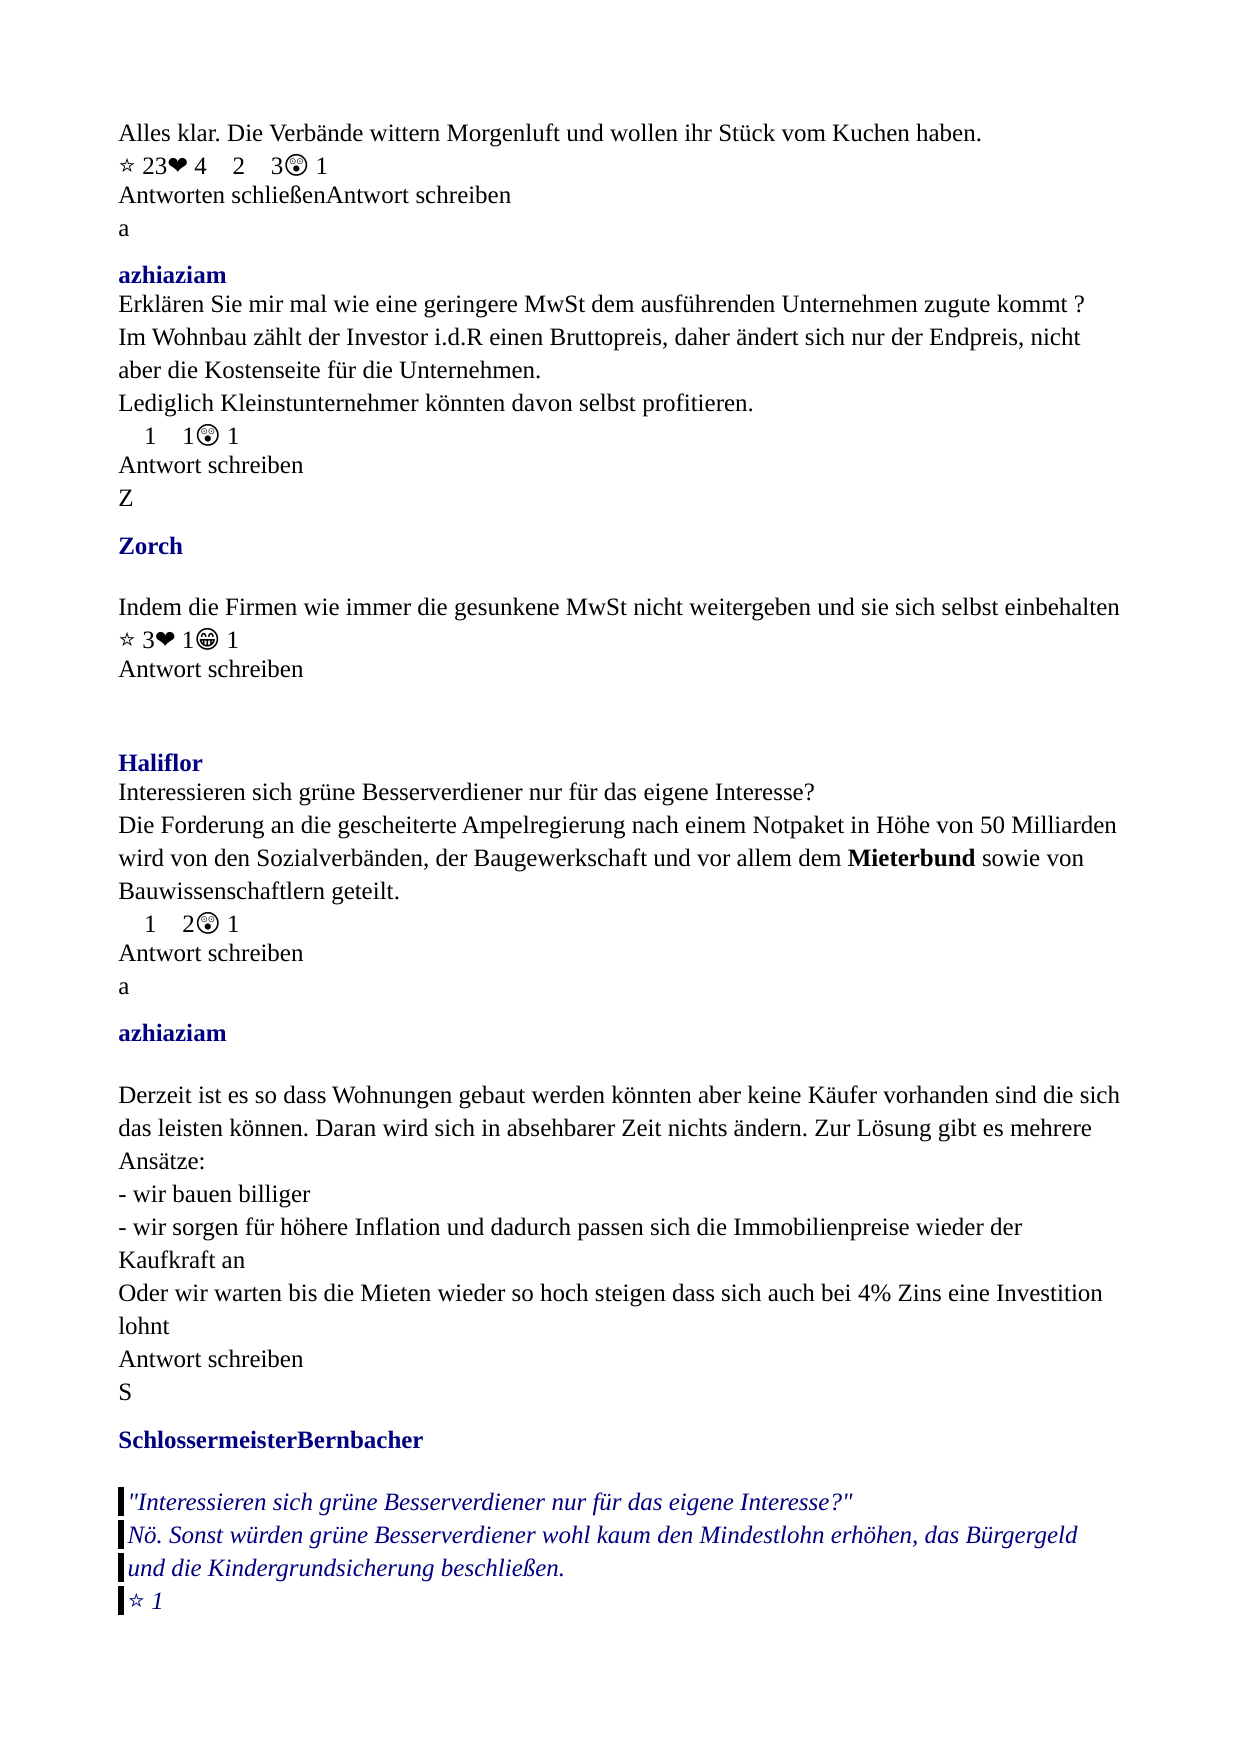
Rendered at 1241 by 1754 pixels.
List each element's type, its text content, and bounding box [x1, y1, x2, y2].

text Erklären Sie mir mal wie eine geringere MwSt dem ausführenden Unternehmen zugute kommt ? [118, 289, 1122, 318]
text ⭐️ 23❤️ 4🙁 2🤨 3😲 1 [118, 151, 1122, 180]
text Im Wohnbau zählt der Investor i.d.R einen Bruttopreis, daher ändert sich nur der Endpreis, nicht aber die Kostenseite für die Unternehmen. [118, 322, 1122, 384]
text S [118, 1377, 1122, 1406]
text Antwort schreiben [118, 654, 1122, 683]
text Nö. Sonst würden grüne Besserverdiener wohl kaum den Mindestlohn erhöhen, das Bürgergeld und die Kindergrundsicherung beschließen. [118, 1520, 1122, 1582]
text Antworten schließenAntwort schreiben [118, 180, 1122, 209]
text a [118, 213, 1122, 242]
text Interessieren sich grüne Besserverdiener nur für das eigene Interesse? [118, 777, 1122, 806]
text Indem die Firmen wie immer die gesunkene MwSt nicht weitergeben und sie sich selbst einbehalten [118, 592, 1122, 621]
text 🙁 1🤨 2😲 1 [118, 909, 1122, 938]
text Antwort schreiben [118, 938, 1122, 967]
subtitle Zorch [118, 531, 1122, 559]
text ⭐️ 3❤️ 1😁 1 [118, 626, 1122, 654]
text Antwort schreiben [118, 1344, 1122, 1373]
text - wir bauen billiger [118, 1179, 1122, 1208]
subtitle SchlossermeisterBernbacher [118, 1425, 1122, 1454]
text a [118, 971, 1122, 1000]
text Oder wir warten bis die Mieten wieder so hoch steigen dass sich auch bei 4% Zins eine Investition lohnt [118, 1278, 1122, 1340]
subtitle azhiaziam [118, 1018, 1122, 1047]
text ⭐️ 1 [124, 1586, 1122, 1615]
text Die Forderung an die gescheiterte Ampelregierung nach einem Notpaket in Höhe von 50 Milliarden wird von den Sozialverbänden, der Baugewerkschaft und vor allem dem Mieterbund sowie von Bauwissenschaftlern geteilt. [118, 810, 1122, 905]
subtitle Haliflor [118, 748, 1122, 777]
text Derzeit ist es so dass Wohnungen gebaut werden könnten aber keine Käufer vorhanden sind die sich das leisten können. Daran wird sich in absehbarer Zeit nichts ändern. Zur Lösung gibt es mehrere Ansätze: [118, 1080, 1122, 1175]
subtitle azhiaziam [118, 261, 1122, 289]
text Alles klar. Die Verbände wittern Morgenluft und wollen ihr Stück vom Kuchen haben. [118, 118, 1122, 147]
text Z [118, 483, 1122, 512]
text Lediglich Kleinstunternehmer könnten davon selbst profitieren. [118, 388, 1122, 417]
text Antwort schreiben [118, 450, 1122, 479]
text "Interessieren sich grüne Besserverdiener nur für das eigene Interesse?" [124, 1487, 1122, 1516]
text 🙁 1🤨 1😲 1 [118, 421, 1122, 450]
text - wir sorgen für höhere Inflation und dadurch passen sich die Immobilienpreise wieder der Kaufkraft an [118, 1212, 1122, 1274]
